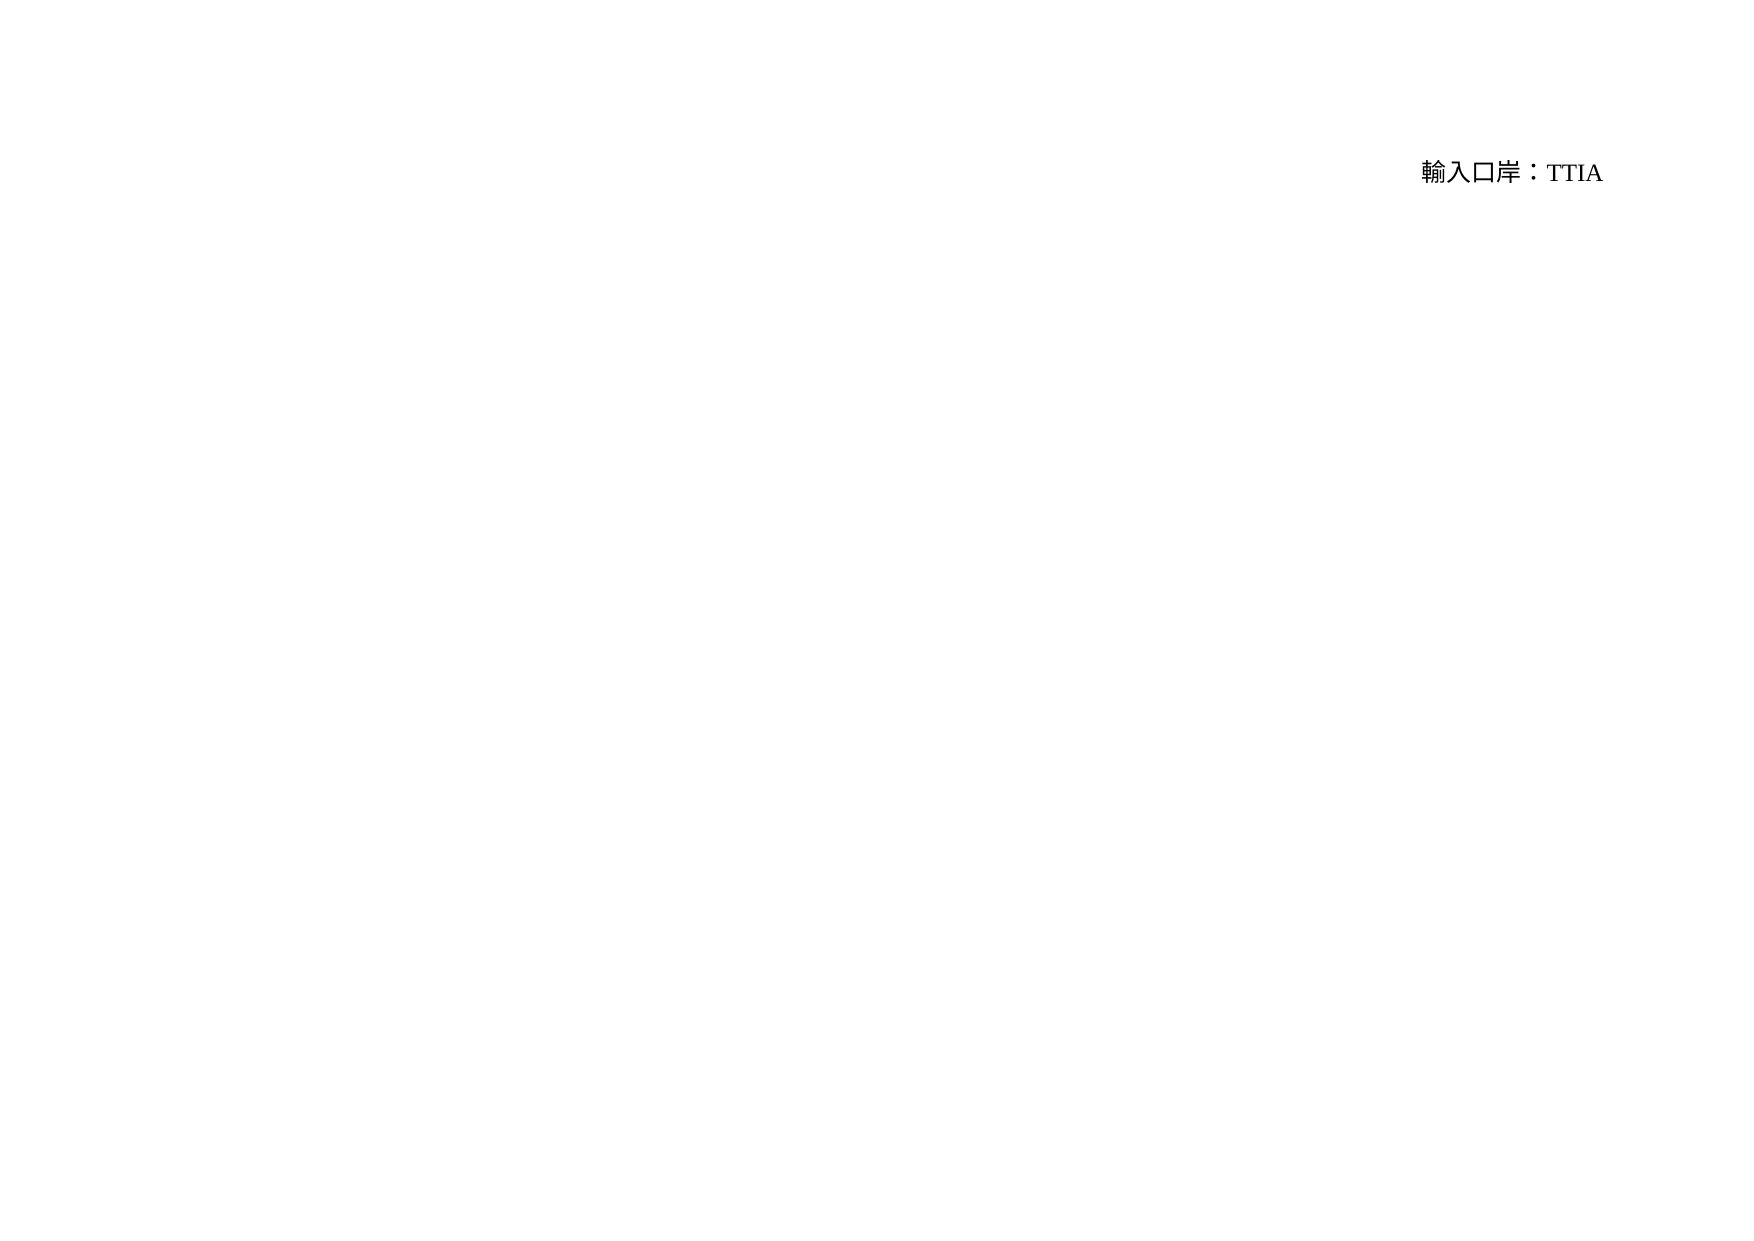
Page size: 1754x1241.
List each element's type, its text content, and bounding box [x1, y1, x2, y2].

text 輸入口岸：TTIA [150, 151, 1603, 189]
